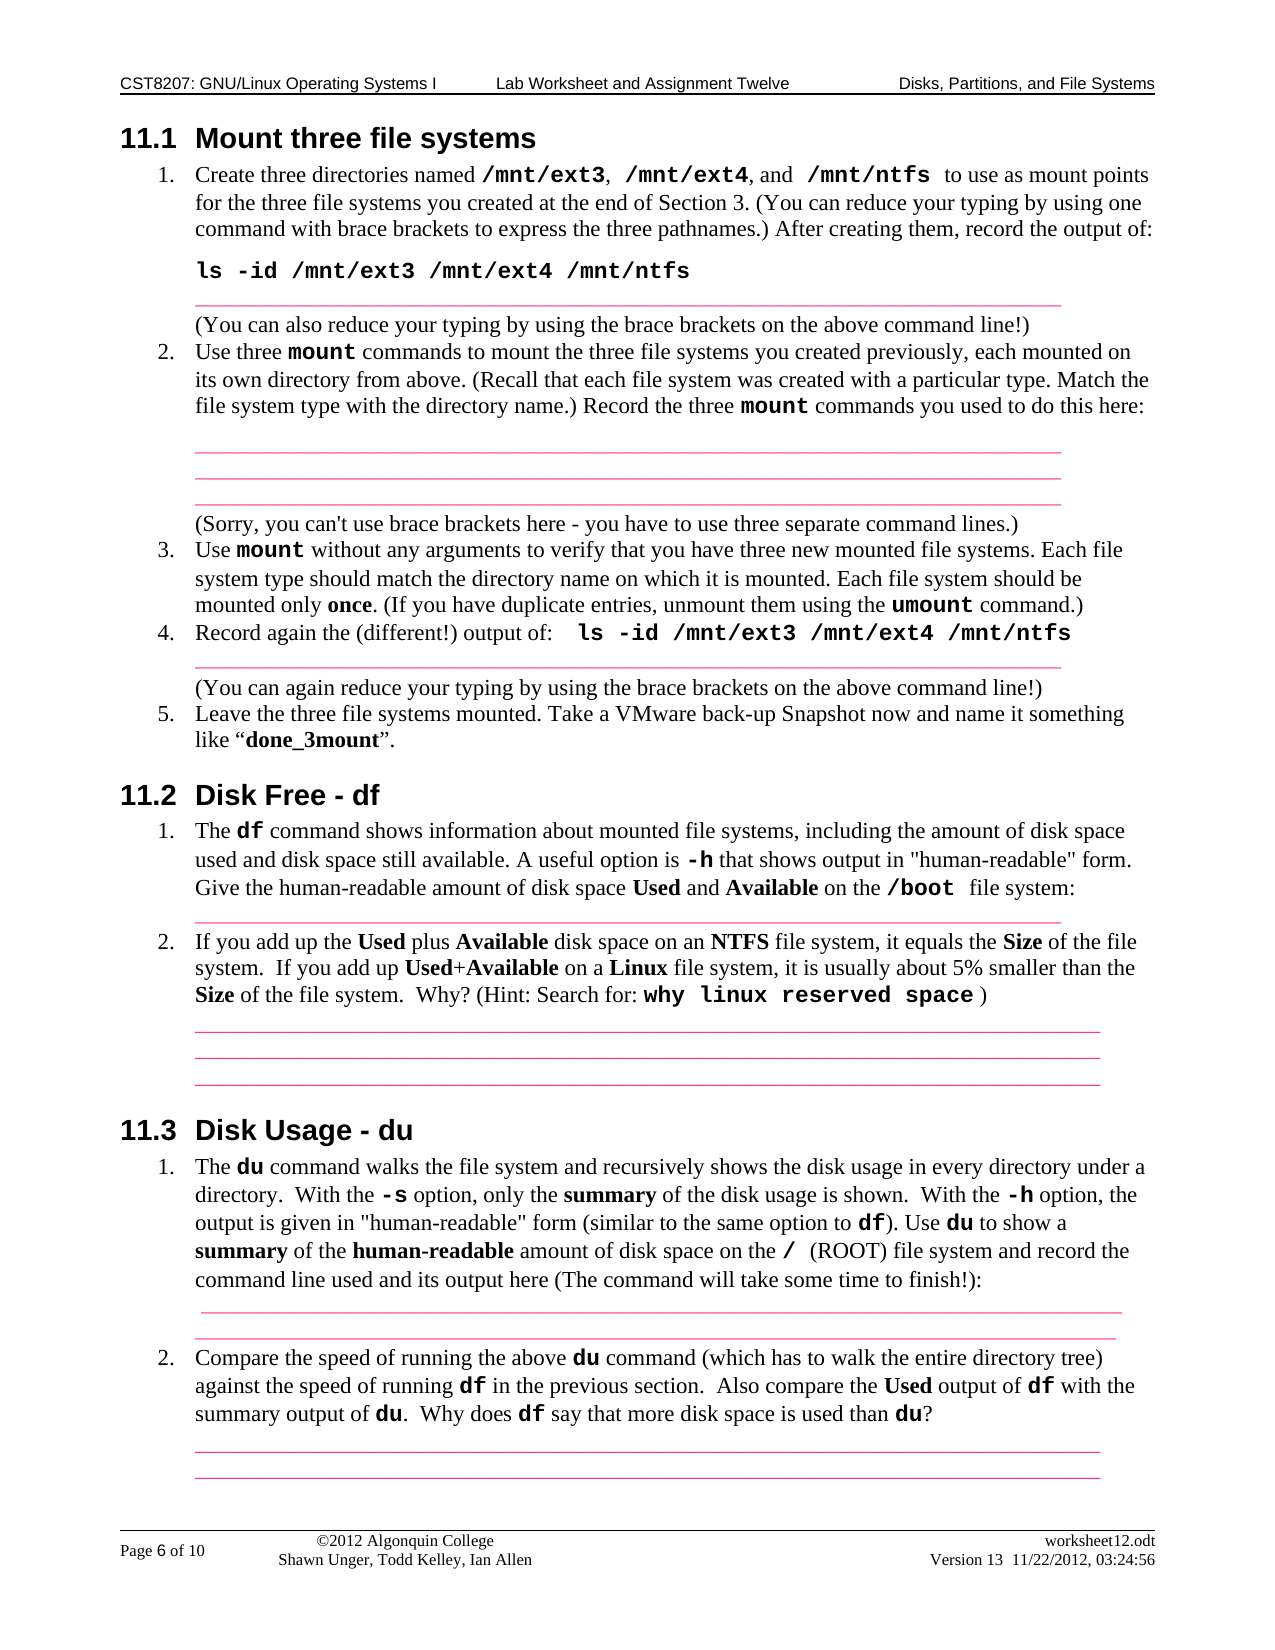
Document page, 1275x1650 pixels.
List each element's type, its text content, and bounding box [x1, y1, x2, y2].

list _______________________________________________________________________________ [157, 1062, 1155, 1088]
list _______________________________________________________________ [157, 432, 1155, 458]
list Leave the three file systems mounted. Take a VMware back-up Snapshot now and name it something like “done_3mount”. [157, 700, 1155, 753]
list _______________________________________________________________________________ [157, 1429, 1155, 1455]
list _______________________________________________________________ [157, 458, 1155, 484]
subtitle Disk Usage - du [120, 1113, 1155, 1147]
list The df command shows information about mounted file systems, including the amount of disk space used and disk space still available. A useful option is -h that shows output in "human-readable" form. Give the human-readable amount of disk space Used and Available on the /boot file system: [157, 817, 1155, 902]
subtitle Mount three file systems [120, 121, 1155, 155]
subtitle Disk Free - df [120, 778, 1155, 811]
list _______________________________________________________________________________ [157, 1035, 1155, 1062]
list _______________________________________________________________ [157, 648, 1155, 673]
list _______________________________________________________________________________ [157, 1009, 1155, 1035]
list _______________________________________________________________ [157, 902, 1155, 928]
list Use three mount commands to mount the three file systems you created previously, each mounted on its own directory from above. (Recall that each file system was created with a particular type. Match the file system type with the directory name.) Record the three mount commands you used to do this here: [157, 338, 1155, 421]
list _______________________________________________________________________________ [157, 1455, 1155, 1481]
list Create three directories named /mnt/ext3, /mnt/ext4, and /mnt/ntfs to use as mount points for the three file systems you created at the end of Section 3. (You can reduce your typing by using one command with brace brackets to express the three pathnames.) After creating them, record the output of: [157, 161, 1155, 242]
list (Sorry, you can't use brace brackets here - you have to use three separate command lines.) [157, 510, 1155, 537]
list ___________________________________________________________________ [157, 1318, 1155, 1344]
list Record again the (different!) output of: ls -id /mnt/ext3 /mnt/ext4 /mnt/ntfs [157, 619, 1155, 648]
list Use mount without any arguments to verify that you have three new mounted file systems. Each file system type should match the directory name on which it is mounted. Each file system should be mounted only once. (If you have duplicate entries, unmount them using the umount command.) [157, 537, 1155, 619]
list _______________________________________________________________ [157, 484, 1155, 510]
list ___________________________________________________________________ [157, 1292, 1155, 1318]
list _______________________________________________________________ [157, 286, 1155, 311]
list Compare the speed of running the above du command (which has to walk the entire directory tree) against the speed of running df in the previous section. Also compare the Used output of df with the summary output of du. Why does df say that more disk space is used than du? [157, 1344, 1155, 1429]
list (You can also reduce your typing by using the brace brackets on the above command line!) [157, 311, 1155, 338]
list ls -id /mnt/ext3 /mnt/ext4 /mnt/ntfs [157, 259, 1155, 286]
list If you add up the Used plus Available disk space on an NTFS file system, it equals the Size of the file system. If you add up Used+Available on a Linux file system, it is usually about 5% smaller than the Size of the file system. Why? (Hint: Search for: why linux reserved space ) [157, 928, 1155, 1009]
list The du command walks the file system and recursively shows the disk usage in every directory under a directory. With the -s option, only the summary of the disk usage is shown. With the -h option, the output is given in "human-readable" form (similar to the same option to df). Use du to show a summary of the human-readable amount of disk space on the / (ROOT) file system and record the command line used and its output here (The command will take some time to finish!): [157, 1153, 1155, 1292]
list (You can again reduce your typing by using the brace brackets on the above command line!) [157, 673, 1155, 700]
